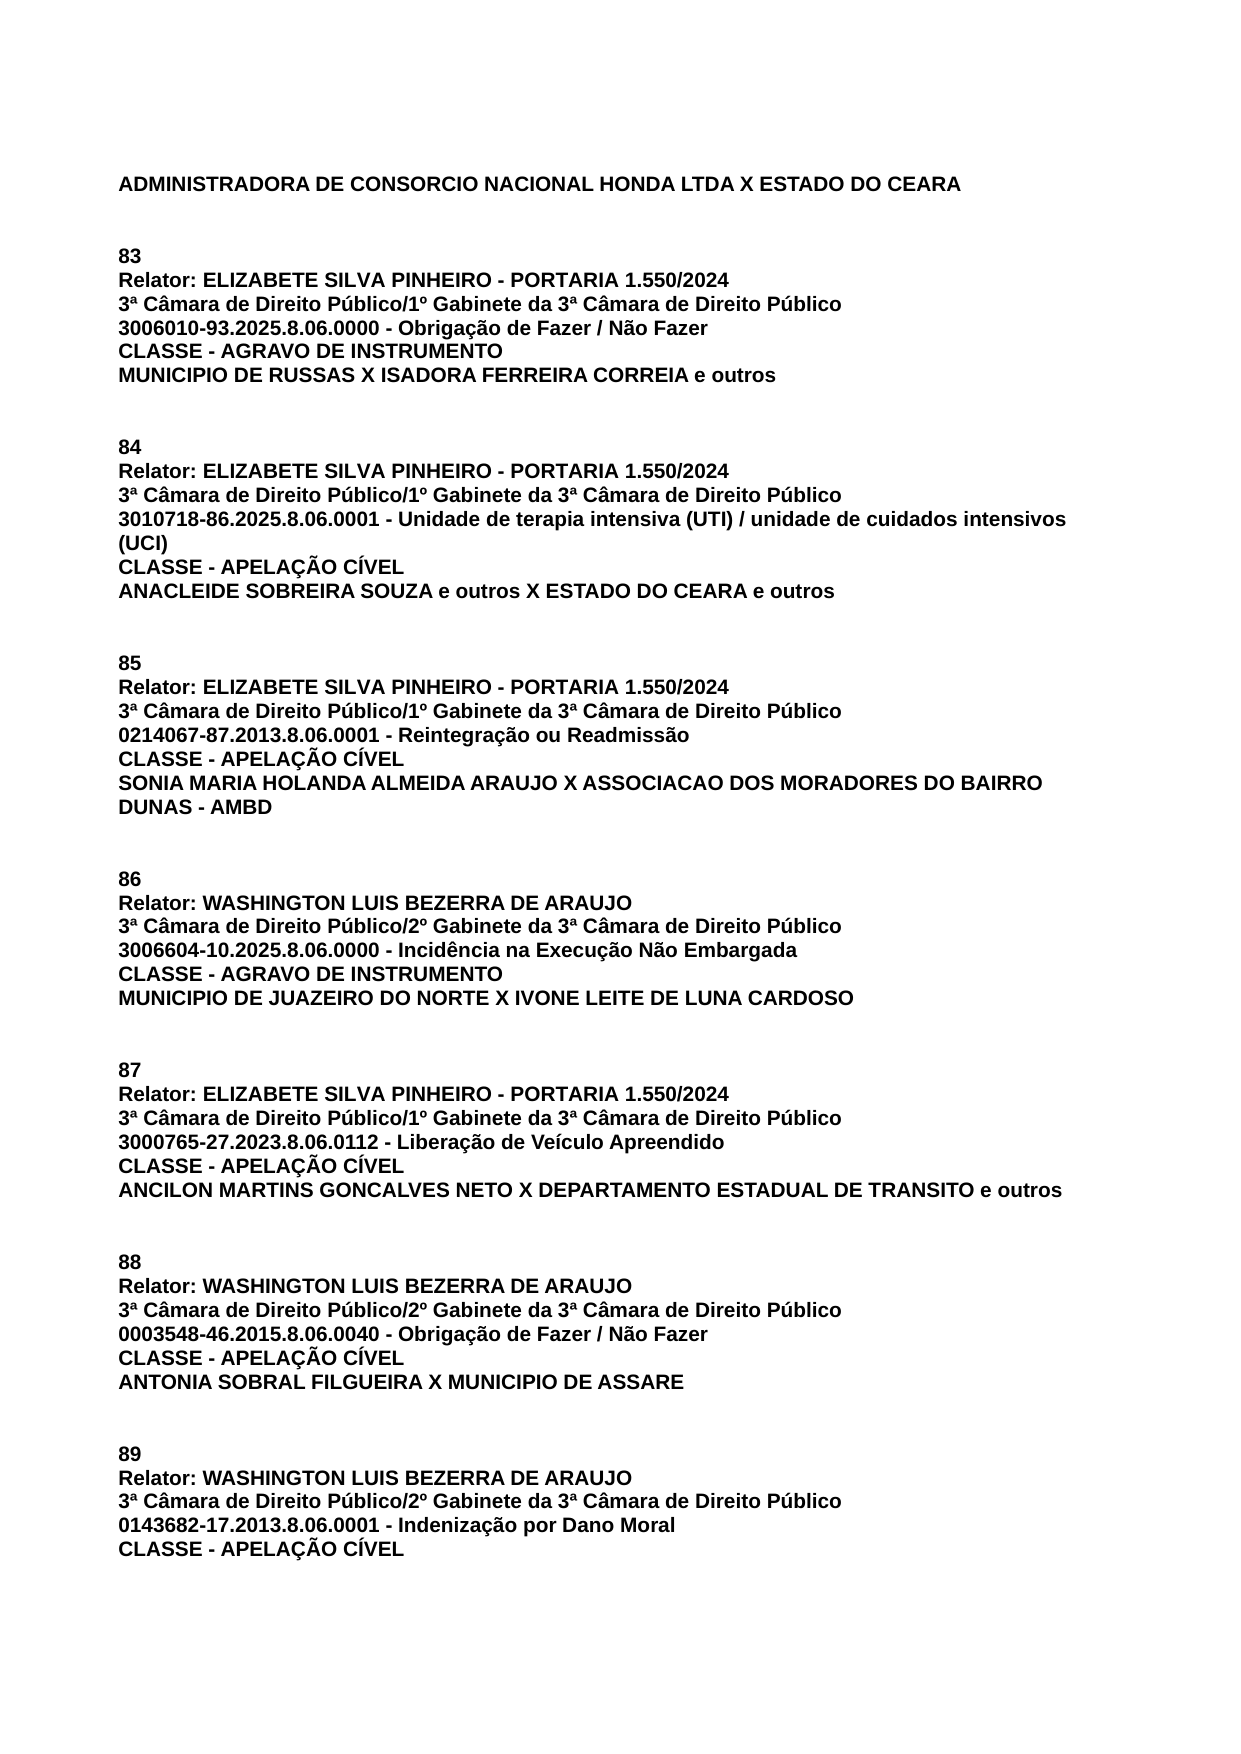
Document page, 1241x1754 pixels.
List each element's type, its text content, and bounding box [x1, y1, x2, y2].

text Relator: WASHINGTON LUIS BEZERRA DE ARAUJO [118, 1274, 1122, 1298]
text MUNICIPIO DE JUAZEIRO DO NORTE X IVONE LEITE DE LUNA CARDOSO [118, 986, 1122, 1010]
text ANTONIA SOBRAL FILGUEIRA X MUNICIPIO DE ASSARE [118, 1369, 1122, 1393]
text ADMINISTRADORA DE CONSORCIO NACIONAL HONDA LTDA X ESTADO DO CEARA [118, 172, 1122, 196]
text 89 [118, 1441, 1122, 1465]
text 3ª Câmara de Direito Público/2º Gabinete da 3ª Câmara de Direito Público [118, 914, 1122, 938]
text 3006010-93.2025.8.06.0000 - Obrigação de Fazer / Não Fazer [118, 315, 1122, 339]
text 3ª Câmara de Direito Público/1º Gabinete da 3ª Câmara de Direito Público [118, 483, 1122, 507]
text 0143682-17.2013.8.06.0001 - Indenização por Dano Moral [118, 1513, 1122, 1537]
text CLASSE - AGRAVO DE INSTRUMENTO [118, 962, 1122, 986]
text 0003548-46.2015.8.06.0040 - Obrigação de Fazer / Não Fazer [118, 1322, 1122, 1346]
text 85 [118, 651, 1122, 675]
text MUNICIPIO DE RUSSAS X ISADORA FERREIRA CORREIA e outros [118, 363, 1122, 387]
text CLASSE - APELAÇÃO CÍVEL [118, 555, 1122, 579]
text 3ª Câmara de Direito Público/1º Gabinete da 3ª Câmara de Direito Público [118, 699, 1122, 723]
text 3ª Câmara de Direito Público/2º Gabinete da 3ª Câmara de Direito Público [118, 1298, 1122, 1322]
text CLASSE - APELAÇÃO CÍVEL [118, 747, 1122, 771]
text 3ª Câmara de Direito Público/1º Gabinete da 3ª Câmara de Direito Público [118, 1106, 1122, 1130]
text 3010718-86.2025.8.06.0001 - Unidade de terapia intensiva (UTI) / unidade de cuidados intensivos (UCI) [118, 507, 1122, 555]
text CLASSE - APELAÇÃO CÍVEL [118, 1537, 1122, 1561]
text SONIA MARIA HOLANDA ALMEIDA ARAUJO X ASSOCIACAO DOS MORADORES DO BAIRRO DUNAS - AMBD [118, 771, 1122, 818]
text Relator: ELIZABETE SILVA PINHEIRO - PORTARIA 1.550/2024 [118, 459, 1122, 483]
text ANACLEIDE SOBREIRA SOUZA e outros X ESTADO DO CEARA e outros [118, 579, 1122, 603]
text 84 [118, 435, 1122, 459]
text 3ª Câmara de Direito Público/1º Gabinete da 3ª Câmara de Direito Público [118, 291, 1122, 315]
text 83 [118, 243, 1122, 267]
text 3000765-27.2023.8.06.0112 - Liberação de Veículo Apreendido [118, 1130, 1122, 1154]
text 87 [118, 1058, 1122, 1082]
text Relator: ELIZABETE SILVA PINHEIRO - PORTARIA 1.550/2024 [118, 1082, 1122, 1106]
text ANCILON MARTINS GONCALVES NETO X DEPARTAMENTO ESTADUAL DE TRANSITO e outros [118, 1178, 1122, 1202]
text Relator: WASHINGTON LUIS BEZERRA DE ARAUJO [118, 890, 1122, 914]
text 3006604-10.2025.8.06.0000 - Incidência na Execução Não Embargada [118, 938, 1122, 962]
text Relator: WASHINGTON LUIS BEZERRA DE ARAUJO [118, 1465, 1122, 1489]
text 88 [118, 1250, 1122, 1274]
text Relator: ELIZABETE SILVA PINHEIRO - PORTARIA 1.550/2024 [118, 675, 1122, 699]
text 86 [118, 866, 1122, 890]
text 0214067-87.2013.8.06.0001 - Reintegração ou Readmissão [118, 723, 1122, 747]
text CLASSE - APELAÇÃO CÍVEL [118, 1346, 1122, 1369]
text Relator: ELIZABETE SILVA PINHEIRO - PORTARIA 1.550/2024 [118, 267, 1122, 291]
text CLASSE - APELAÇÃO CÍVEL [118, 1154, 1122, 1178]
text 3ª Câmara de Direito Público/2º Gabinete da 3ª Câmara de Direito Público [118, 1489, 1122, 1513]
text CLASSE - AGRAVO DE INSTRUMENTO [118, 339, 1122, 363]
